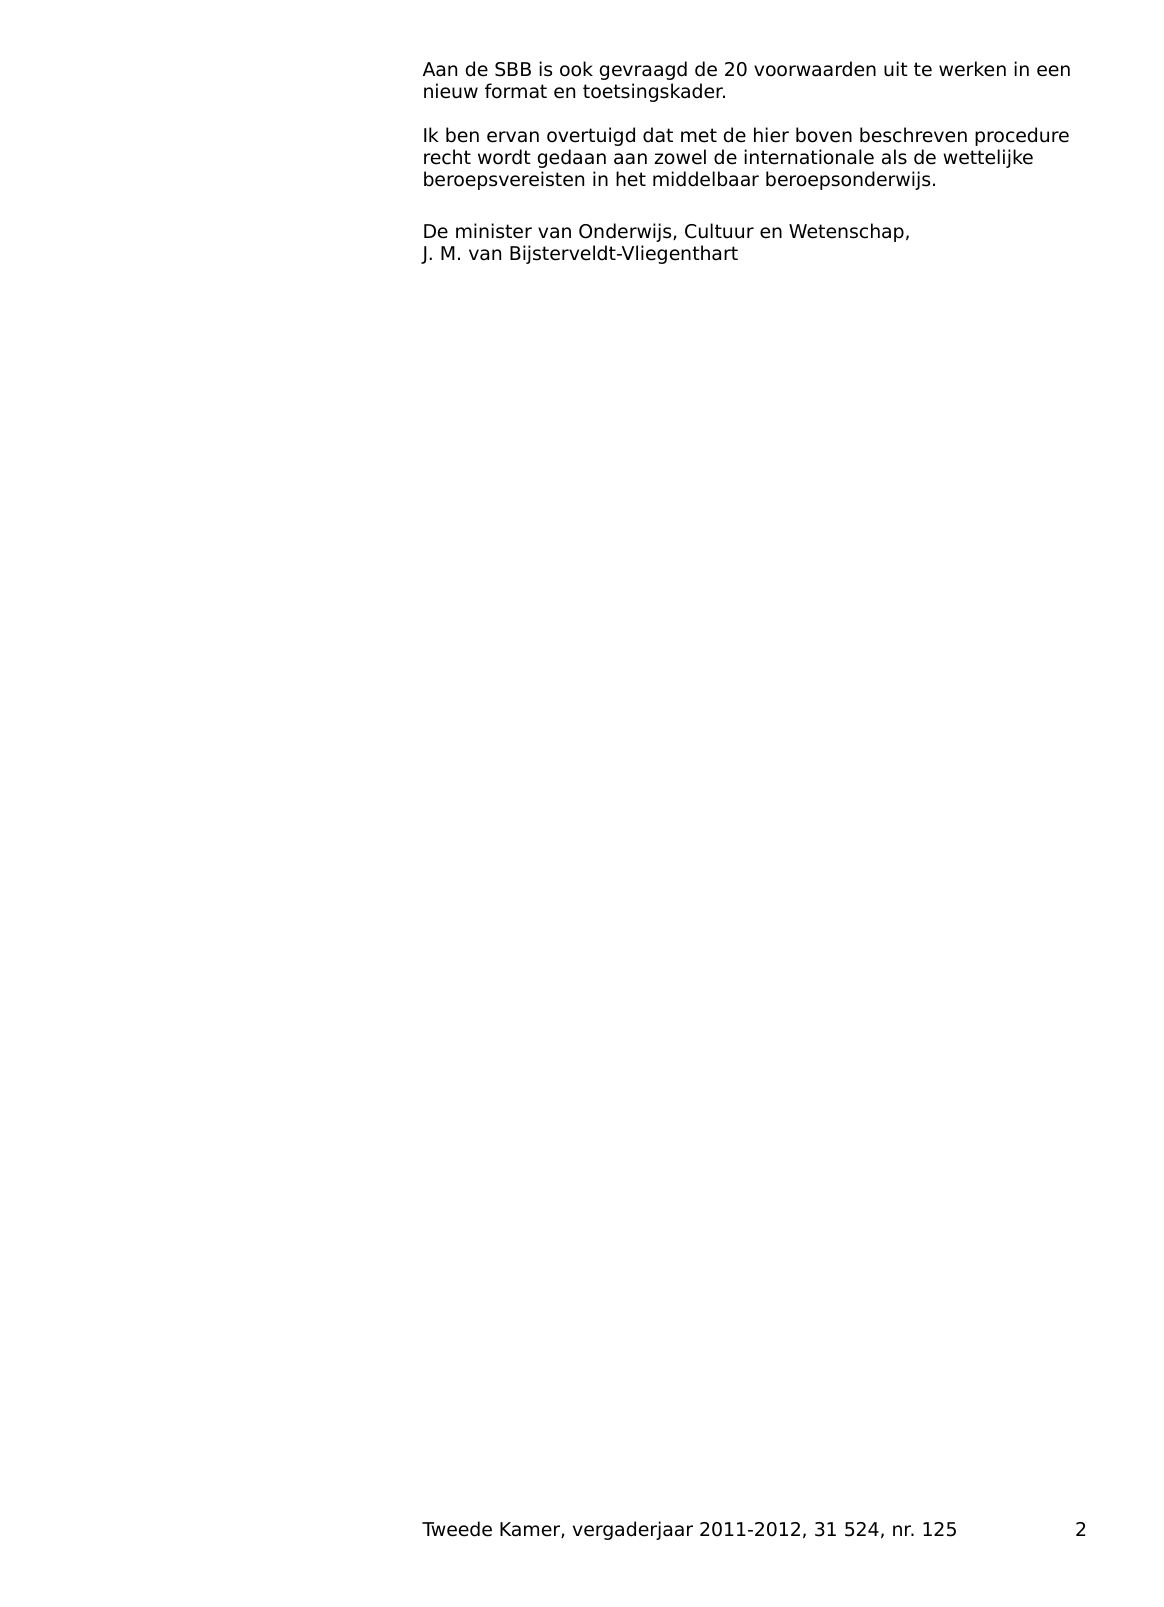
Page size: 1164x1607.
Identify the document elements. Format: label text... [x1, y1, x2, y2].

text Ik ben ervan overtuigd dat met de hier boven beschreven procedure recht wordt gedaan aan zowel de internationale als de wettelijke beroepsvereisten in het middelbaar beroepsonderwijs. [422, 125, 1087, 191]
text De minister van Onderwijs, Cultuur en Wetenschap, J. M. van Bijsterveldt-Vliegenthart [422, 221, 1087, 265]
text Aan de SBB is ook gevraagd de 20 voorwaarden uit te werken in een nieuw format en toetsingskader. [422, 59, 1087, 103]
